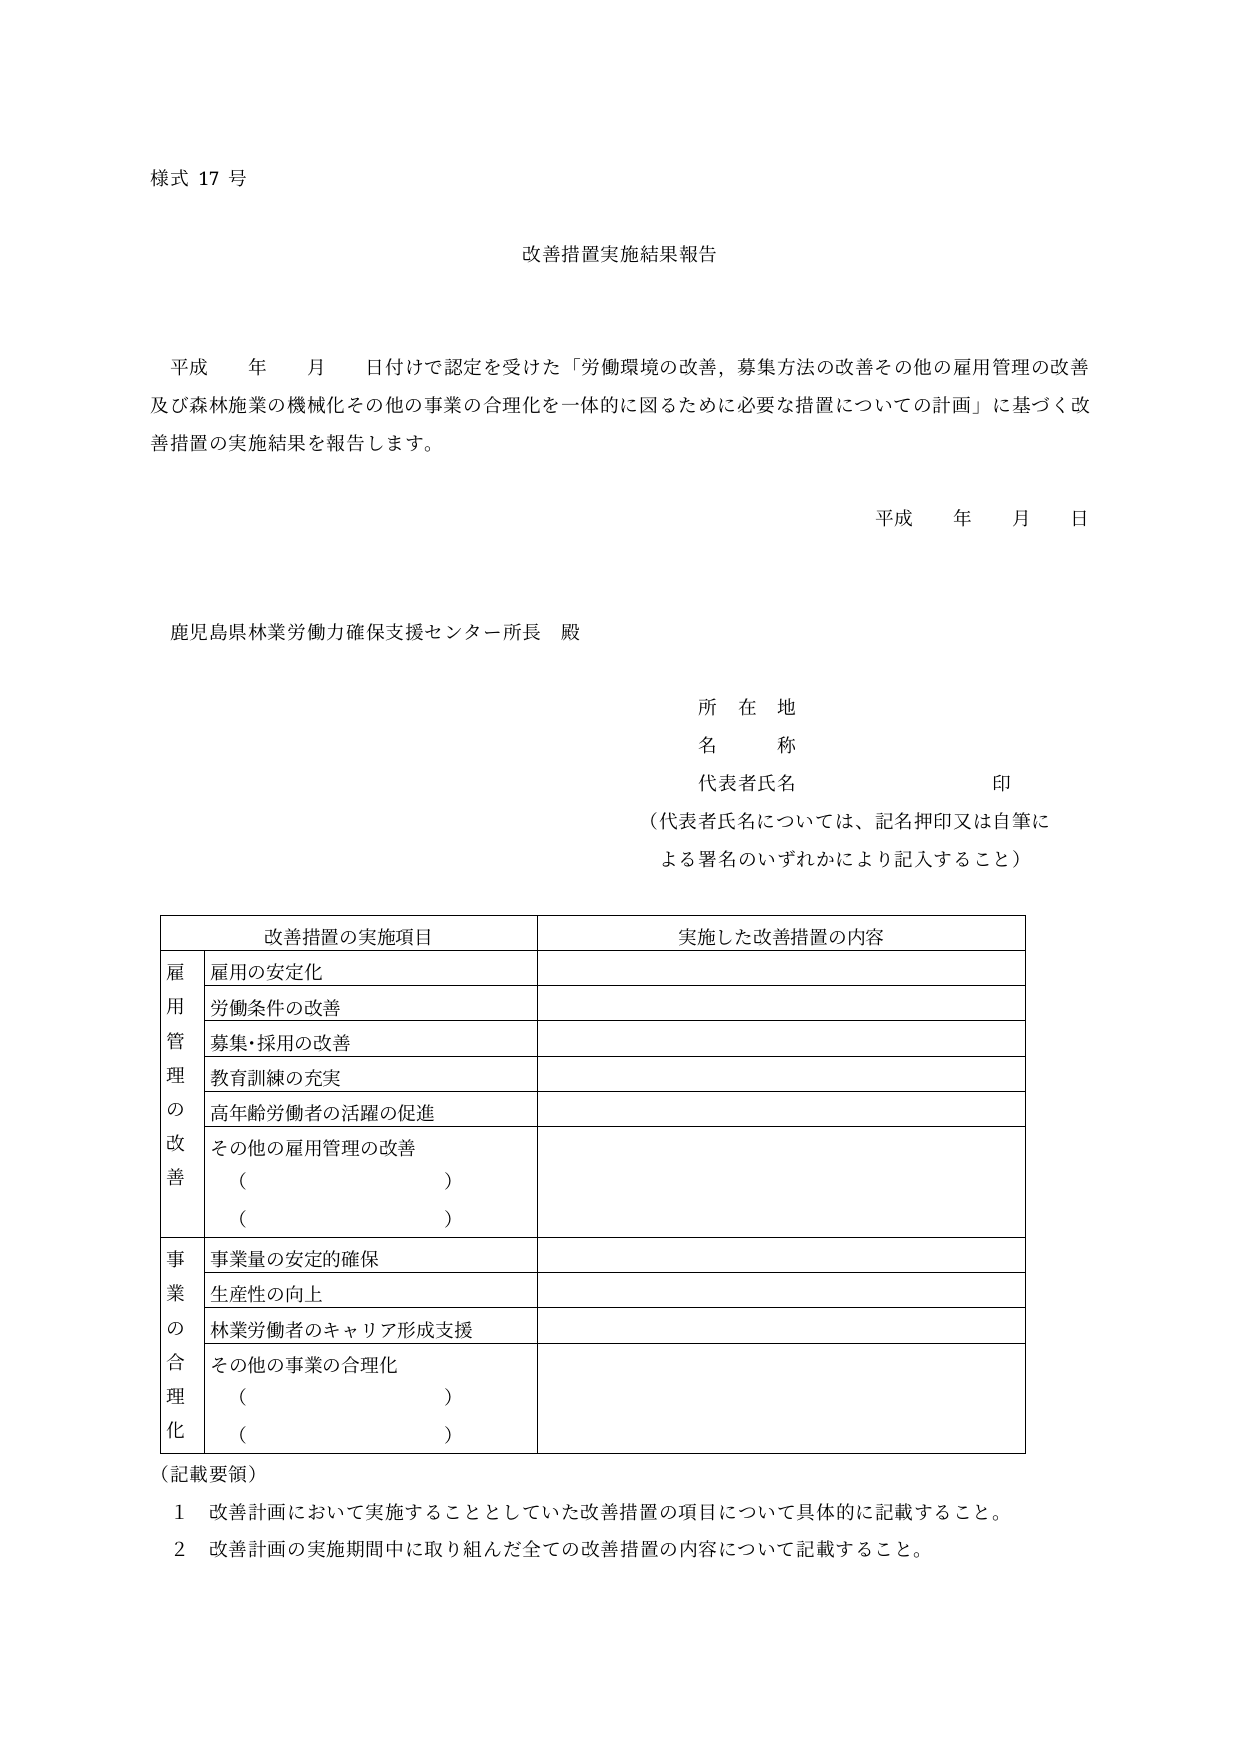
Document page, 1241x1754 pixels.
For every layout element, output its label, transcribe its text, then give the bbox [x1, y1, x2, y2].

table_cell [538, 1238, 1025, 1272]
text 鹿児島県林業労働力確保支援センター所長 殿 [150, 612, 1090, 650]
text ２ 改善計画の実施期間中に取り組んだ全ての改善措置の内容について記載すること。 [150, 1530, 1090, 1568]
table_cell その他の事業の合理化 （ ） （ ） [205, 1344, 537, 1453]
table_cell 事業の合理化 [161, 1238, 204, 1453]
table_cell 教育訓練の充実 [205, 1057, 537, 1091]
table_cell 雇用管理の改善 [161, 951, 204, 1237]
table_cell 事業量の安定的確保 [205, 1238, 537, 1272]
table_cell [538, 1273, 1025, 1307]
text 所 在 地 [696, 688, 1090, 726]
table_cell 雇用の安定化 [205, 951, 537, 985]
text 改善措置実施結果報告 [150, 234, 1090, 272]
table_header 改善措置の実施項目 [161, 916, 537, 950]
table_cell [538, 1127, 1025, 1237]
table_cell 労働条件の改善 [205, 986, 537, 1020]
table_cell 募集･採用の改善 [205, 1021, 537, 1056]
text 名 称 [696, 726, 1090, 763]
table_cell [538, 1057, 1025, 1091]
table_header 実施した改善措置の内容 [538, 916, 1025, 950]
table_cell [538, 1021, 1025, 1056]
text １ 改善計画において実施することとしていた改善措置の項目について具体的に記載すること。 [150, 1492, 1090, 1530]
table_cell その他の雇用管理の改善 （ ） （ ） [205, 1127, 537, 1237]
table_cell 高年齢労働者の活躍の促進 [205, 1092, 537, 1126]
table_cell 生産性の向上 [205, 1273, 537, 1307]
table_cell [538, 951, 1025, 985]
text （記載要領） [150, 1454, 1090, 1492]
text よる署名のいずれかにより記入すること） [150, 839, 1090, 877]
text （代表者氏名については、記名押印又は自筆に [150, 801, 1090, 839]
text 様式17号 [150, 158, 1090, 196]
table_cell [538, 1344, 1025, 1453]
table_cell [538, 1092, 1025, 1126]
table_cell [538, 986, 1025, 1020]
text 平成 年 月 日 [150, 499, 1090, 537]
table_cell 林業労働者のキャリア形成支援 [205, 1308, 537, 1342]
text 代表者氏名 印 [696, 763, 1090, 801]
table_cell [538, 1308, 1025, 1342]
text 平成 年 月 日付けで認定を受けた「労働環境の改善，募集方法の改善その他の雇用管理の改善及び森林施業の機械化その他の事業の合理化を一体的に図るために必要な措置についての計画」に基づく改善措置の実施結果を報告します。 [150, 347, 1090, 461]
